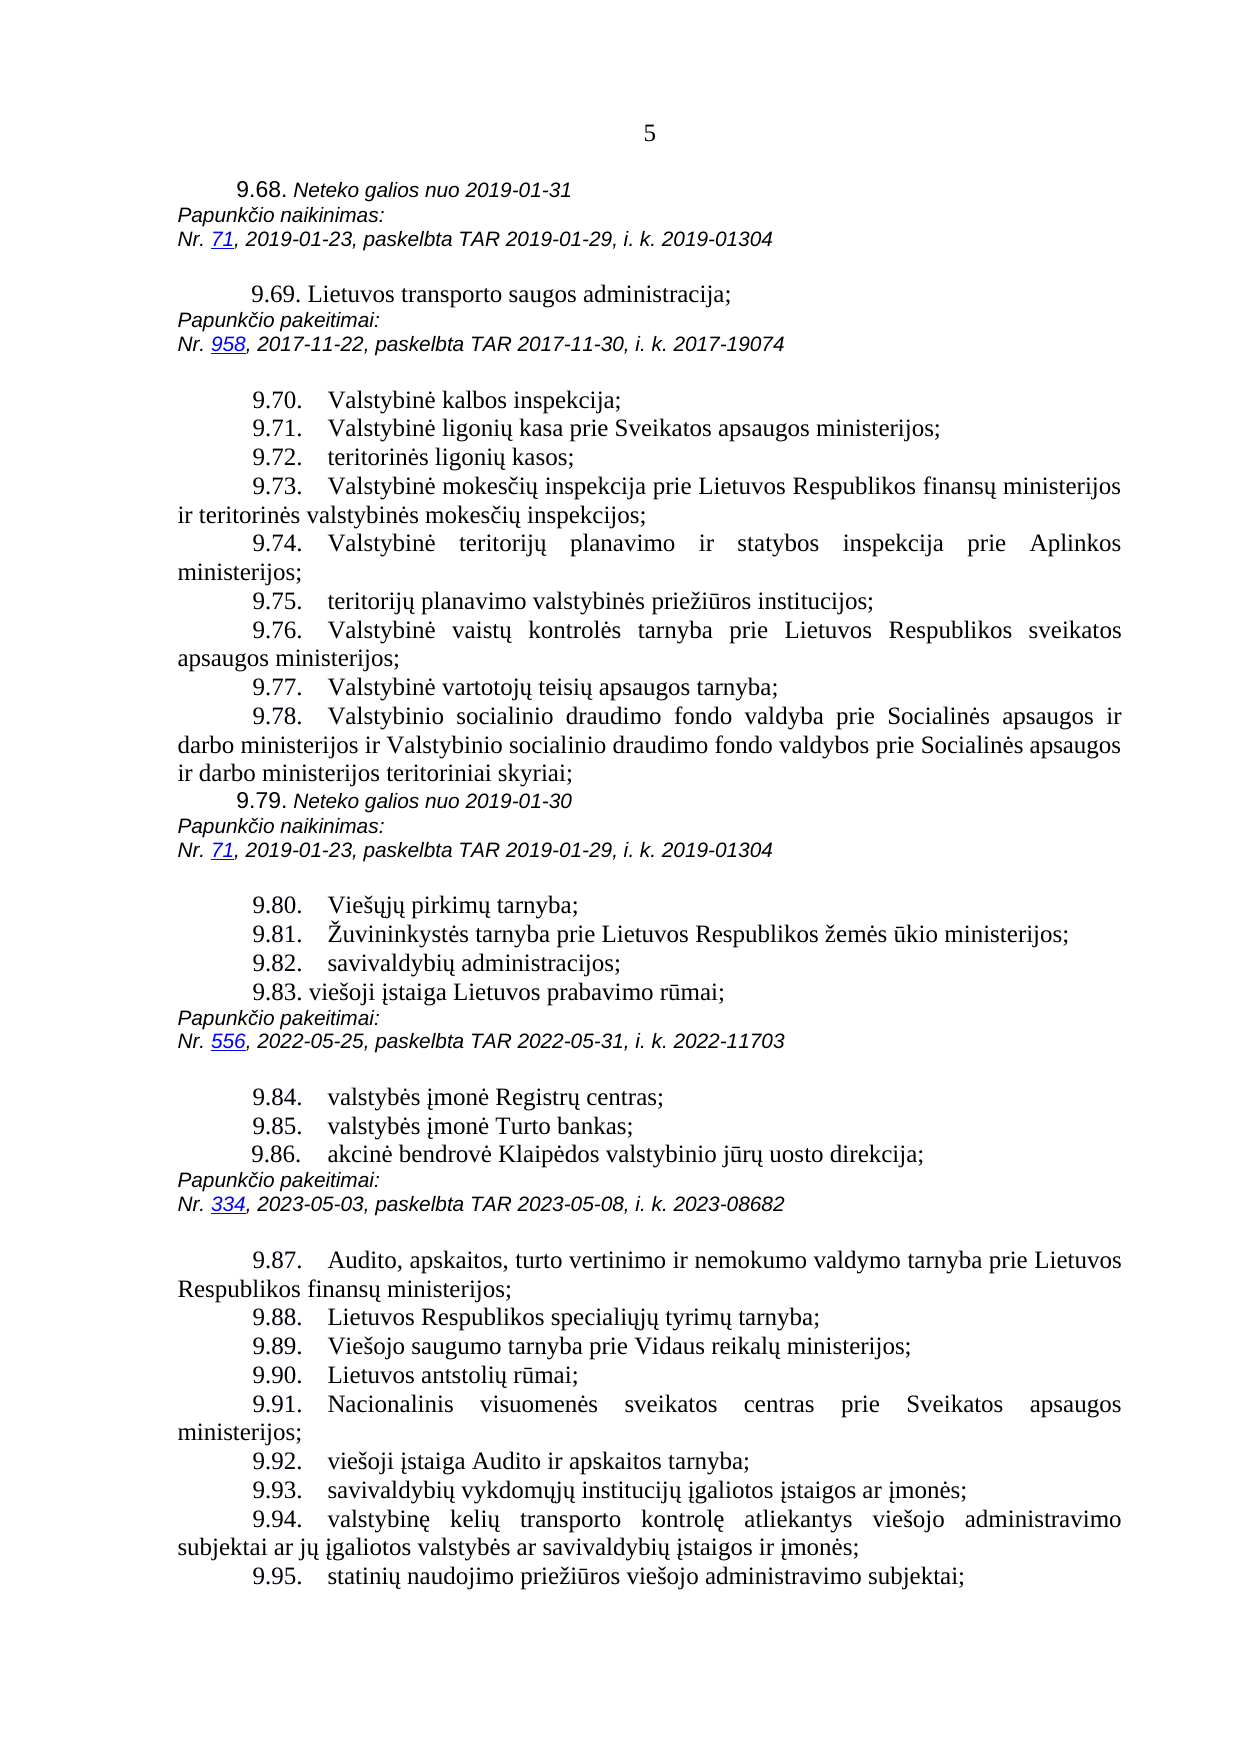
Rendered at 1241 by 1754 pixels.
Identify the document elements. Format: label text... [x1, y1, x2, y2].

text 9.88. Lietuvos Respublikos specialiųjų tyrimų tarnyba; [177, 1302, 1122, 1331]
text 9.81. Žuvininkystės tarnyba prie Lietuvos Respublikos žemės ūkio ministerijos; [177, 919, 1122, 948]
text 9.89. Viešojo saugumo tarnyba prie Vidaus reikalų ministerijos; [177, 1331, 1122, 1360]
text 9.74. Valstybinė teritorijų planavimo ir statybos inspekcija prie Aplinkos ministerijos; [177, 528, 1122, 586]
text 9.91. Nacionalinis visuomenės sveikatos centras prie Sveikatos apsaugos ministerijos; [177, 1389, 1122, 1446]
text 9.93. savivaldybių vykdomųjų institucijų įgaliotos įstaigos ar įmonės; [177, 1475, 1122, 1504]
text 9.84. valstybės įmonė Registrų centras; [177, 1082, 1122, 1111]
text 9.87. Audito, apskaitos, turto vertinimo ir nemokumo valdymo tarnyba prie Lietuvos Respublikos finansų ministerijos; [177, 1245, 1122, 1302]
text Papunkčio naikinimas: [177, 814, 1122, 838]
text Papunkčio naikinimas: [177, 203, 1122, 227]
text 9.82. savivaldybių administracijos; [177, 948, 1122, 977]
text 9.69. Lietuvos transporto saugos administracija; [177, 279, 1122, 308]
text 9.80. Viešųjų pirkimų tarnyba; [177, 890, 1122, 919]
text 9.85. valstybės įmonė Turto bankas; [177, 1111, 1122, 1139]
text 9.90. Lietuvos antstolių rūmai; [177, 1360, 1122, 1389]
text 9.72. teritorinės ligonių kasos; [177, 442, 1122, 471]
text 9.78. Valstybinio socialinio draudimo fondo valdyba prie Socialinės apsaugos ir darbo ministerijos ir Valstybinio socialinio draudimo fondo valdybos prie Socialinės apsaugos ir darbo ministerijos teritoriniai skyriai; [177, 701, 1122, 787]
text 9.95. statinių naudojimo priežiūros viešojo administravimo subjektai; [177, 1561, 1122, 1590]
text 9.75. teritorijų planavimo valstybinės priežiūros institucijos; [177, 586, 1122, 615]
text 9.71. Valstybinė ligonių kasa prie Sveikatos apsaugos ministerijos; [177, 413, 1122, 442]
text Papunkčio pakeitimai: [177, 1168, 1122, 1192]
text Papunkčio pakeitimai: [177, 308, 1122, 332]
text Papunkčio pakeitimai: [177, 1005, 1122, 1029]
text Nr. 958, 2017-11-22, paskelbta TAR 2017-11-30, i. k. 2017-19074 [177, 332, 1122, 356]
text 9.79. Neteko galios nuo 2019-01-30 [177, 787, 1122, 814]
text 9.86. akcinė bendrovė Klaipėdos valstybinio jūrų uosto direkcija; [177, 1139, 1122, 1168]
text 9.94. valstybinę kelių transporto kontrolę atliekantys viešojo administravimo subjektai ar jų įgaliotos valstybės ar savivaldybių įstaigos ir įmonės; [177, 1504, 1122, 1561]
text 9.77. Valstybinė vartotojų teisių apsaugos tarnyba; [177, 672, 1122, 701]
text 9.76. Valstybinė vaistų kontrolės tarnyba prie Lietuvos Respublikos sveikatos apsaugos ministerijos; [177, 615, 1122, 672]
text 9.73. Valstybinė mokesčių inspekcija prie Lietuvos Respublikos finansų ministerijos ir teritorinės valstybinės mokesčių inspekcijos; [177, 471, 1122, 528]
text 9.92. viešoji įstaiga Audito ir apskaitos tarnyba; [177, 1446, 1122, 1475]
text Nr. 556, 2022-05-25, paskelbta TAR 2022-05-31, i. k. 2022-11703 [177, 1029, 1122, 1053]
text Nr. 71, 2019-01-23, paskelbta TAR 2019-01-29, i. k. 2019-01304 [177, 227, 1122, 251]
text Nr. 71, 2019-01-23, paskelbta TAR 2019-01-29, i. k. 2019-01304 [177, 838, 1122, 862]
text 9.70. Valstybinė kalbos inspekcija; [177, 385, 1122, 413]
text 9.68. Neteko galios nuo 2019-01-31 [177, 176, 1122, 203]
text 9.83. viešoji įstaiga Lietuvos prabavimo rūmai; [177, 977, 1122, 1005]
text Nr. 334, 2023-05-03, paskelbta TAR 2023-05-08, i. k. 2023-08682 [177, 1192, 1122, 1216]
